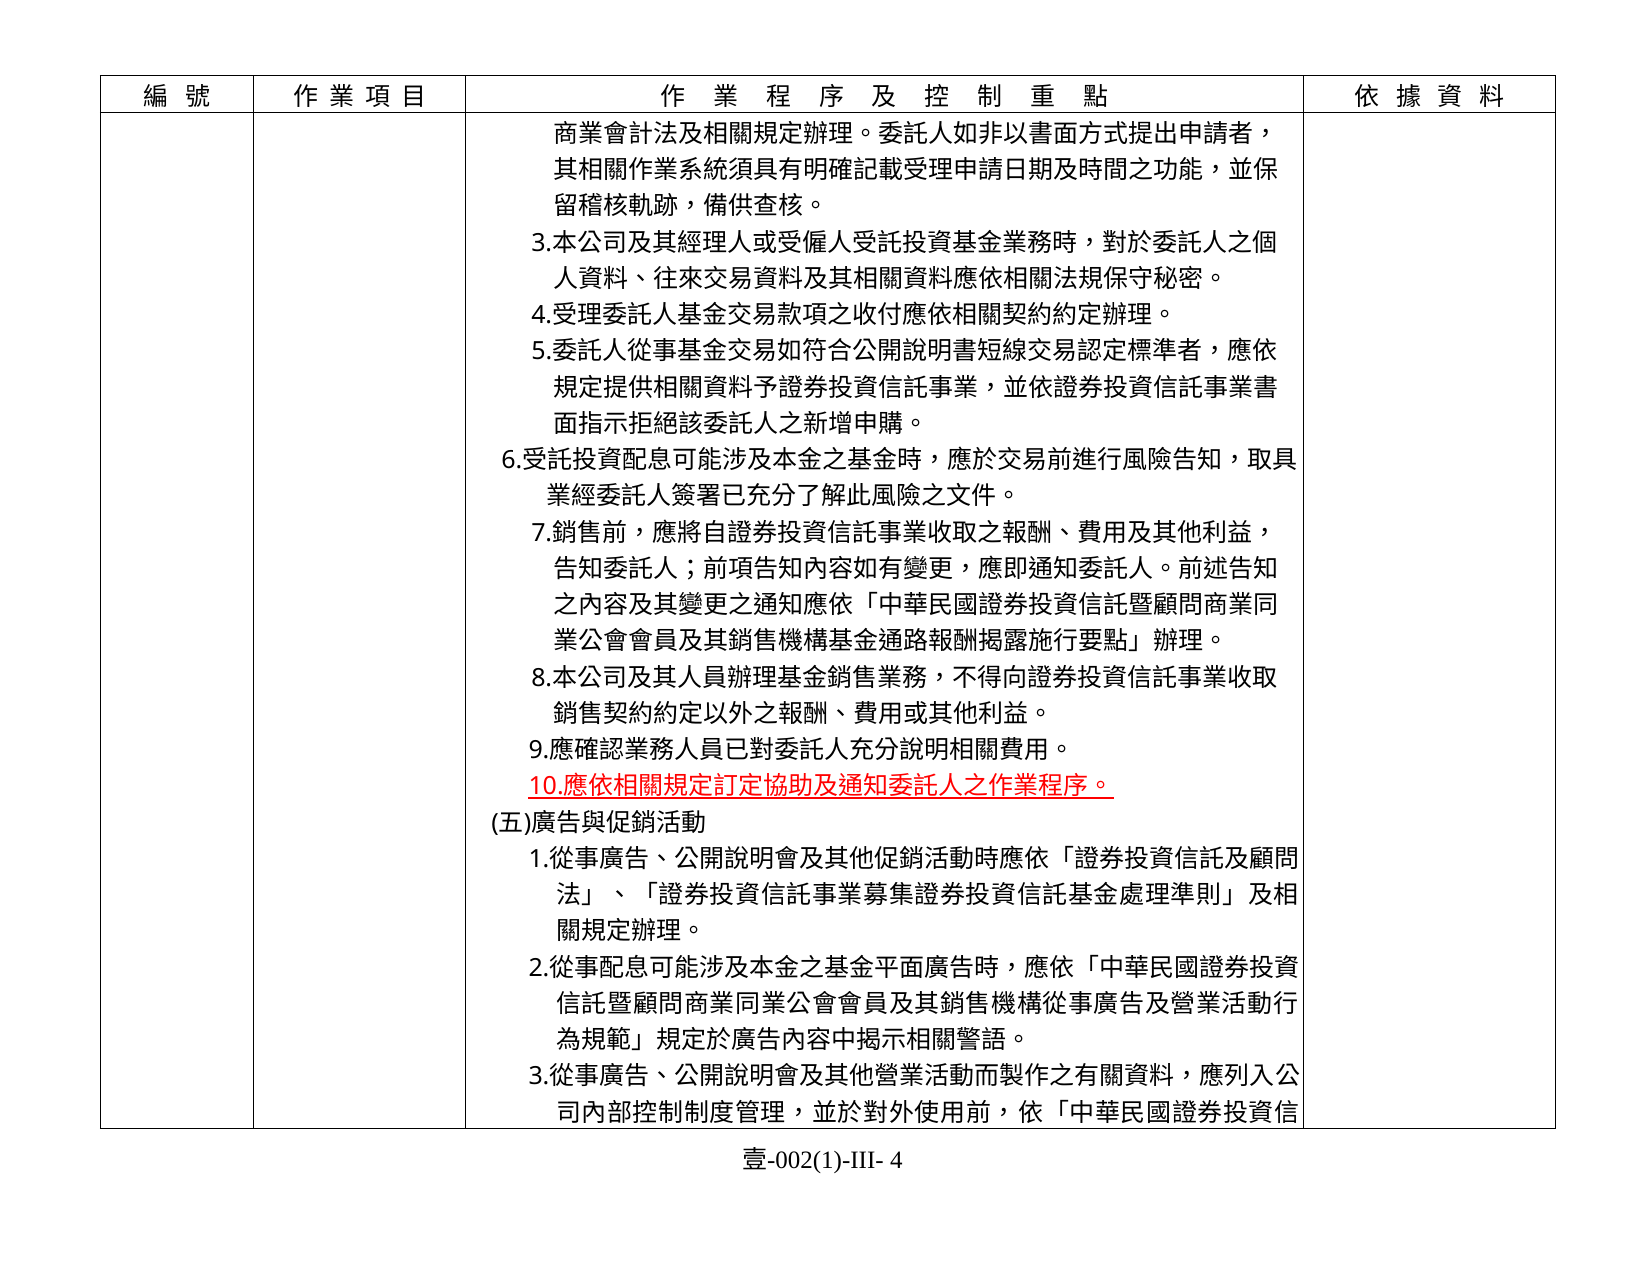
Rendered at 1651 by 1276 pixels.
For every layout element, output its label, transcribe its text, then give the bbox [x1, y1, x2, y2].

table_header 作 業 程 序 及 控 制 重 點 [466, 76, 1303, 112]
table_cell [101, 113, 253, 1128]
table_cell [254, 113, 465, 1128]
table_header 編 號 [101, 76, 253, 112]
table_header 依 據 資 料 [1304, 76, 1555, 112]
table_header 作 業 項 目 [254, 76, 465, 112]
table_cell 商業會計法及相關規定辦理。委託人如非以書面方式提出申請者，其相關作業系統須具有明確記載受理申請日期及時間之功能，並保留稽核軌跡，備供查核。 3.本公司及其經理人或受僱人受託投資基金業務時，對於委託人之個人資料、往來交易資料及其相關資料應依相關法規保守秘密。 4.受理委託人基金交易款項之收付應依相關契約約定辦理。 5.委託人從事基金交易如符合公開說明書短線交易認定標準者，應依規定提供相關資料予證券投資信託事業，並依證券投資信託事業書面指示拒絕該委託人之新增申購。 6.受託投資配息可能涉及本金之基金時，應於交易前進行風險告知，取具業經委託人簽署已充分了解此風險之文件。 7.銷售前，應將自證券投資信託事業收取之報酬、費用及其他利益，告知委託人；前項告知內容如有變更，應即通知委託人。前述告知之內容及其變更之通知應依「中華民國證券投資信託暨顧問商業同業公會會員及其銷售機構基金通路報酬揭露施行要點」辦理。 8.本公司及其人員辦理基金銷售業務，不得向證券投資信託事業收取銷售契約約定以外之報酬、費用或其他利益。 9.應確認業務人員已對委託人充分說明相關費用。 10.應依相關規定訂定協助及通知委託人之作業程序。 (五)廣告與促銷活動 1.從事廣告、公開說明會及其他促銷活動時應依「證券投資信託及顧問法」、「證券投資信託事業募集證券投資信託基金處理準則」及相關規定辦理。 2.從事配息可能涉及本金之基金平面廣告時，應依「中華民國證券投資信託暨顧問商業同業公會會員及其銷售機構從事廣告及營業活動行為規範」規定於廣告內容中揭示相關警語。 3.從事廣告、公開說明會及其他營業活動而製作之有關資料，應列入公司內部控制制度管理，並於對外使用前，依「中華民國證券投資信 [466, 113, 1303, 1128]
table_cell [1304, 113, 1555, 1128]
